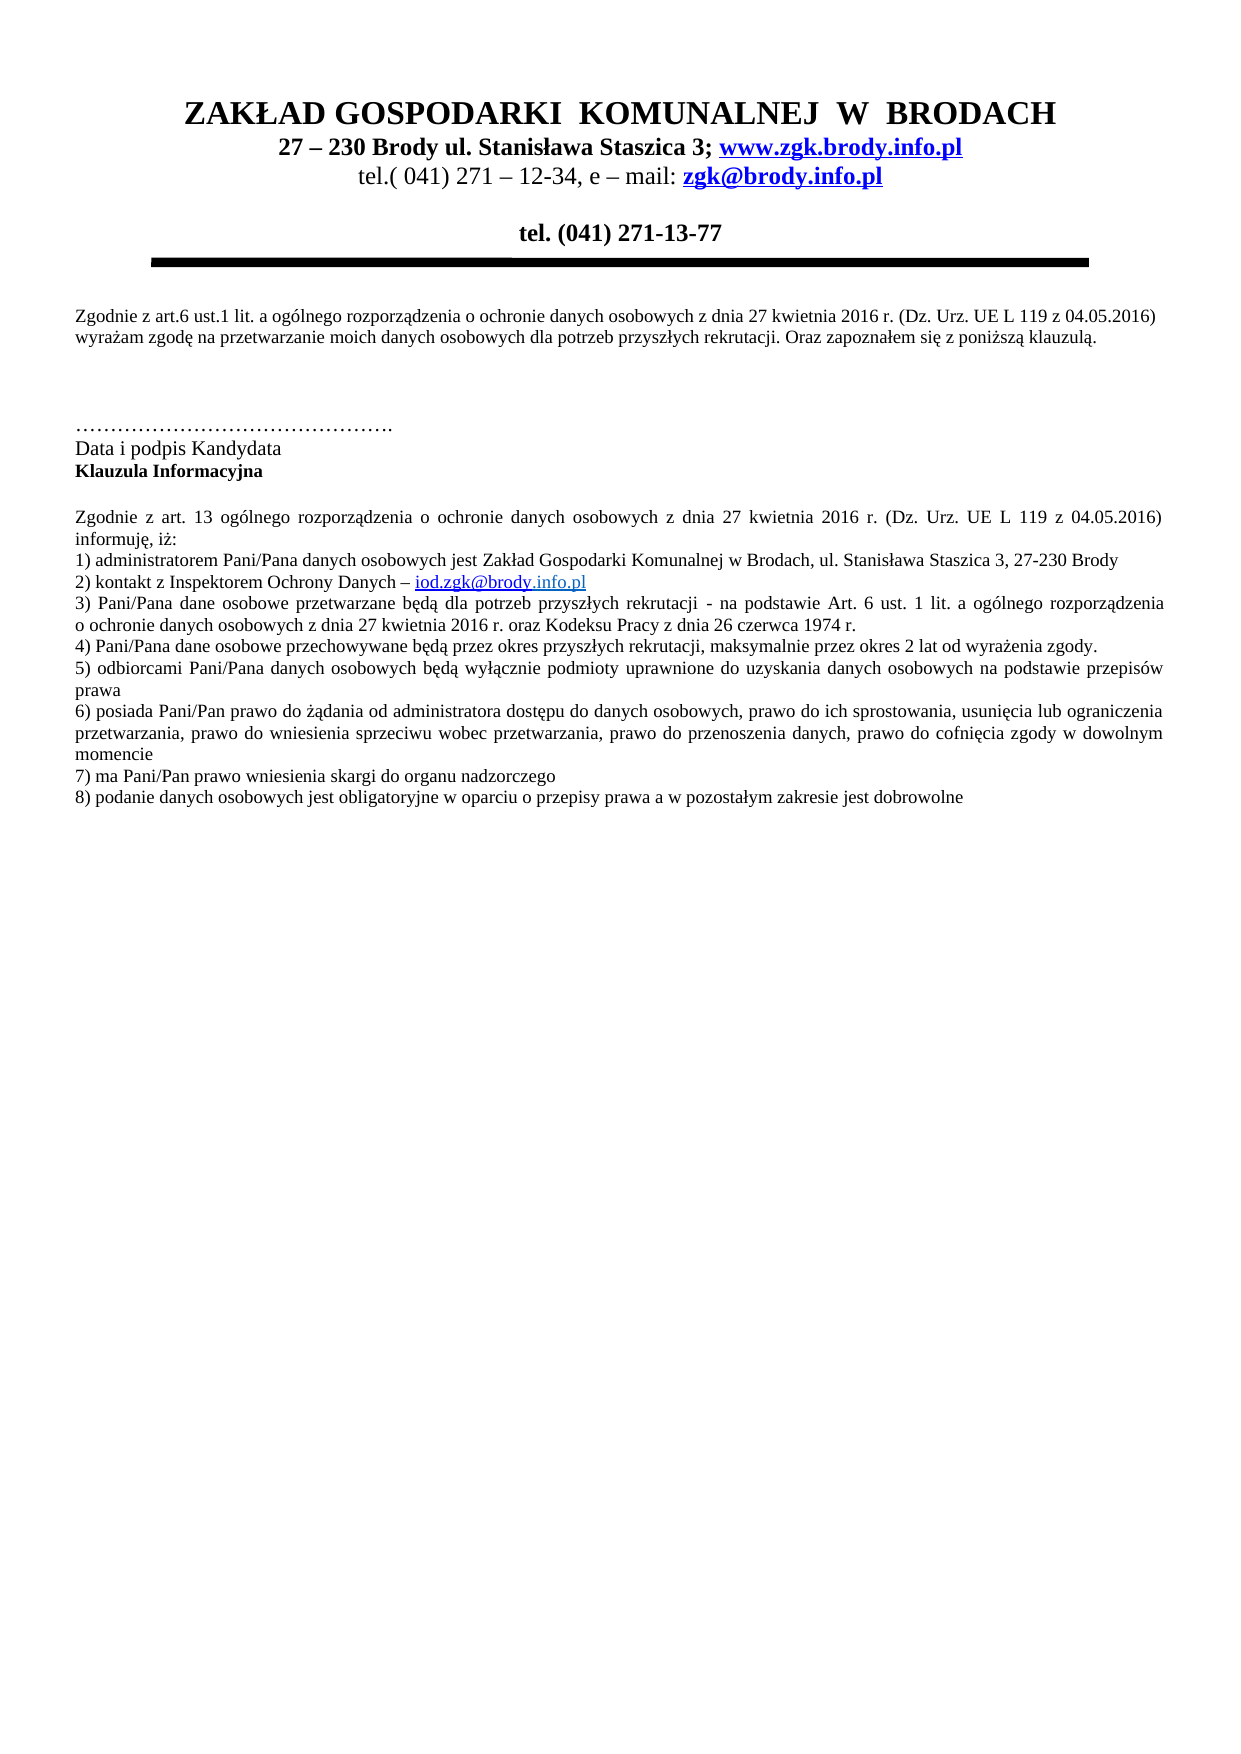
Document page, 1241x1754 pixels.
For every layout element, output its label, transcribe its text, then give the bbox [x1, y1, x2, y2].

text Data i podpis Kandydata [75, 436, 1165, 460]
text Zgodnie z art.6 ust.1 lit. a ogólnego rozporządzenia o ochronie danych osobowych z dnia 27 kwietnia 2016 r. (Dz. Urz. UE L 119 z 04.05.2016) wyrażam zgodę na przetwarzanie moich danych osobowych dla potrzeb przyszłych rekrutacji. Oraz zapoznałem się z poniższą klauzulą. [75, 304, 1165, 348]
text 7) ma Pani/Pan prawo wniesienia skargi do organu nadzorczego [75, 765, 1165, 786]
text 8) podanie danych osobowych jest obligatoryjne w oparciu o przepisy prawa a w pozostałym zakresie jest dobrowolne [75, 786, 1165, 808]
text 3) Pani/Pana dane osobowe przetwarzane będą dla potrzeb przyszłych rekrutacji - na podstawie Art. 6 ust. 1 lit. a ogólnego rozporządzenia o ochronie danych osobowych z dnia 27 kwietnia 2016 r. oraz Kodeksu Pracy z dnia 26 czerwca 1974 r. [75, 592, 1165, 635]
text Klauzula Informacyjna [75, 460, 1165, 482]
text 5) odbiorcami Pani/Pana danych osobowych będą wyłącznie podmioty uprawnione do uzyskania danych osobowych na podstawie przepisów prawa [75, 657, 1165, 700]
text Zgodnie z art. 13 ogólnego rozporządzenia o ochronie danych osobowych z dnia 27 kwietnia 2016 r. (Dz. Urz. UE L 119 z 04.05.2016) informuję, iż: [75, 506, 1165, 549]
text 4) Pani/Pana dane osobowe przechowywane będą przez okres przyszłych rekrutacji, maksymalnie przez okres 2 lat od wyrażenia zgody. [75, 635, 1165, 657]
text ………………………………………. [75, 412, 1165, 436]
text 6) posiada Pani/Pan prawo do żądania od administratora dostępu do danych osobowych, prawo do ich sprostowania, usunięcia lub ograniczenia przetwarzania, prawo do wniesienia sprzeciwu wobec przetwarzania, prawo do przenoszenia danych, prawo do cofnięcia zgody w dowolnym momencie [75, 700, 1165, 765]
text 1) administratorem Pani/Pana danych osobowych jest Zakład Gospodarki Komunalnej w Brodach, ul. Stanisława Staszica 3, 27-230 Brody [75, 549, 1165, 571]
text 2) kontakt z Inspektorem Ochrony Danych – iod.zgk@brody.info.pl [75, 571, 1165, 592]
